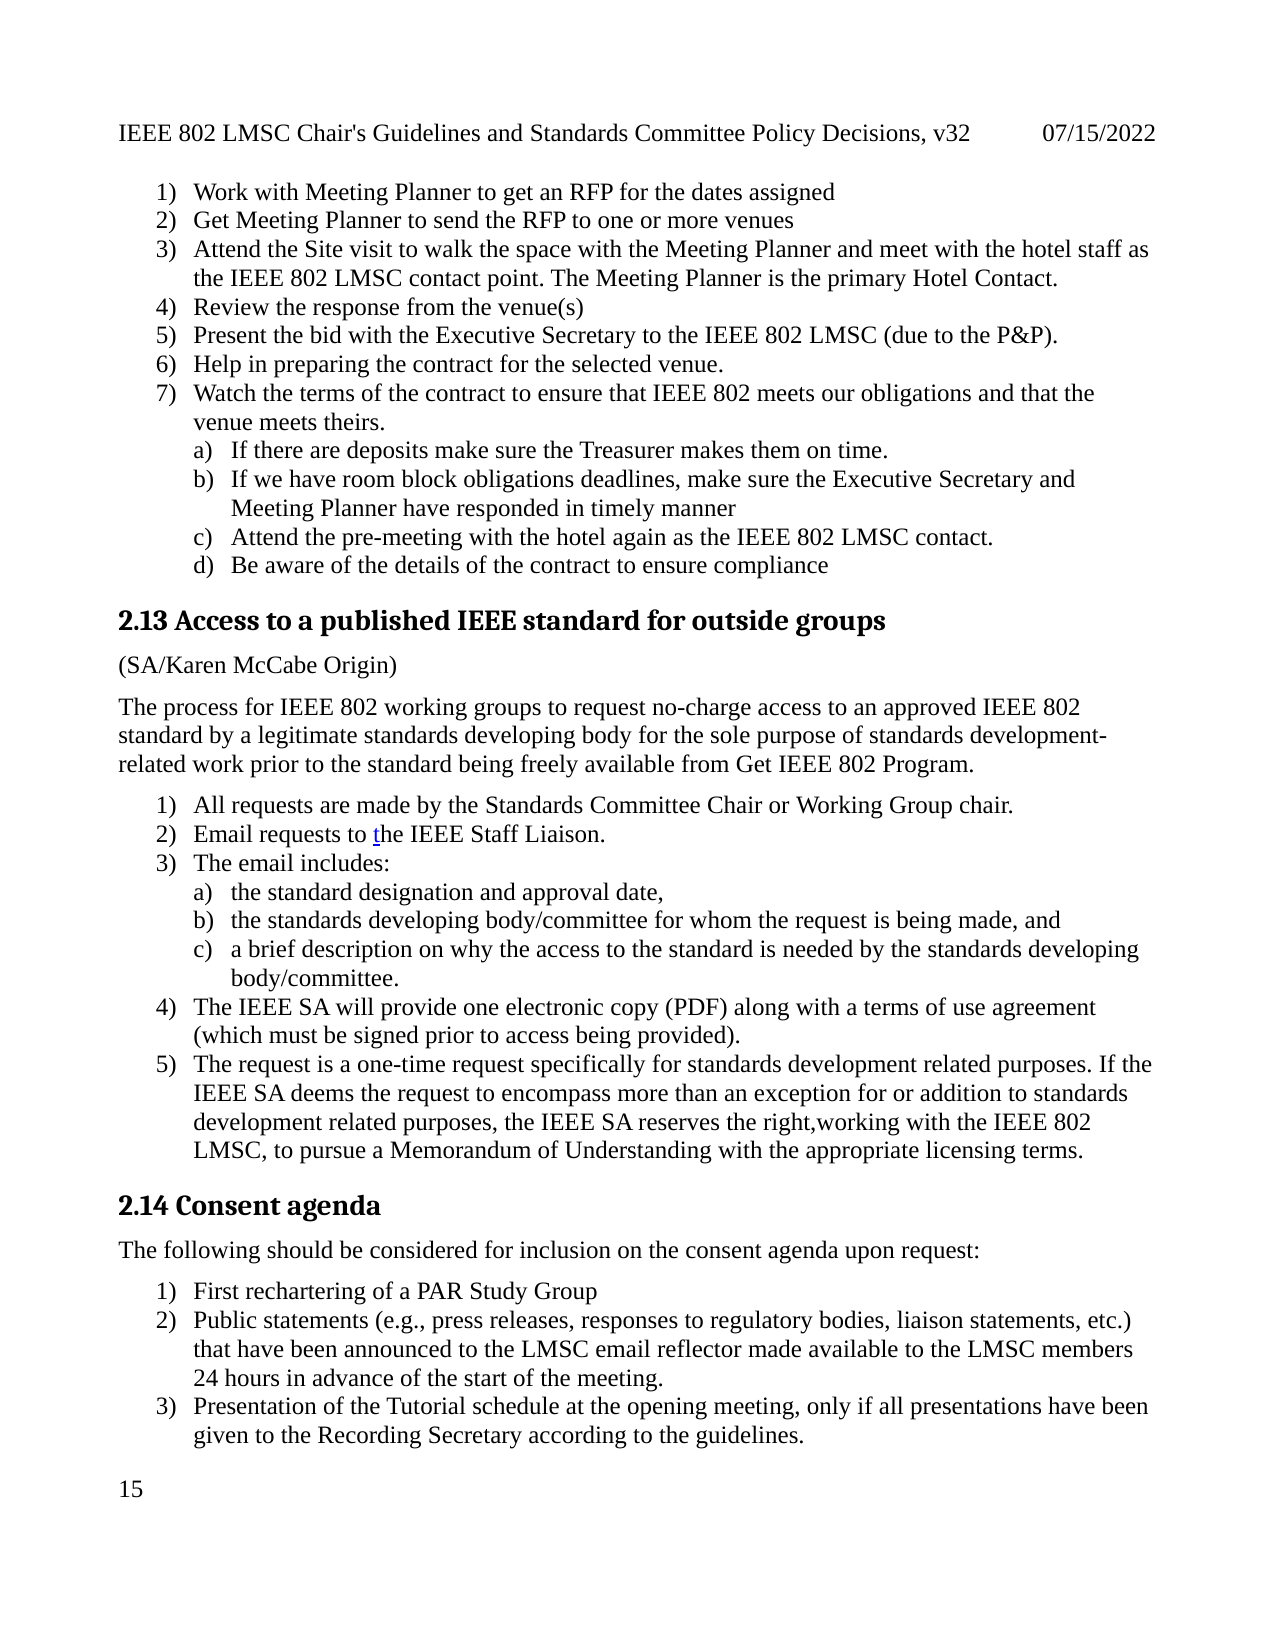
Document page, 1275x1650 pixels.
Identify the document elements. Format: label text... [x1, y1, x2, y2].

list Public statements (e.g., press releases, responses to regulatory bodies, liaison statements, etc.) that have been announced to the LMSC email reflector made available to the LMSC members 24 hours in advance of the start of the meeting. [156, 1305, 1157, 1391]
list Help in preparing the contract for the selected venue. [156, 349, 1157, 378]
list Attend the Site visit to walk the space with the Meeting Planner and meet with the hotel staff as the IEEE 802 LMSC contact point. The Meeting Planner is the primary Hotel Contact. [156, 234, 1157, 292]
subtitle Access to a published IEEE standard for outside groups [118, 604, 1157, 638]
list First rechartering of a PAR Study Group [156, 1276, 1157, 1305]
subtitle Consent agenda [118, 1189, 1157, 1223]
text The following should be considered for inclusion on the consent agenda upon request: [118, 1235, 1157, 1264]
list If we have room block obligations deadlines, make sure the Executive Secretary and Meeting Planner have responded in timely manner [193, 464, 1157, 522]
list the standards developing body/committee for whom the request is being made, and [193, 905, 1157, 934]
list All requests are made by the Standards Committee Chair or Working Group chair. [156, 790, 1157, 819]
list Be aware of the details of the contract to ensure compliance [193, 551, 1157, 579]
text The process for IEEE 802 working groups to request no-charge access to an approved IEEE 802 standard by a legitimate standards developing body for the sole purpose of standards development-related work prior to the standard being freely available from Get IEEE 802 Program. [118, 692, 1157, 778]
list Work with Meeting Planner to get an RFP for the dates assigned [156, 177, 1157, 206]
text (SA/Karen McCabe Origin) [118, 650, 1157, 679]
list Presentation of the Tutorial schedule at the opening meeting, only if all presentations have been given to the Recording Secretary according to the guidelines. [156, 1391, 1157, 1449]
list Present the bid with the Executive Secretary to the IEEE 802 LMSC (due to the P&P). [156, 321, 1157, 349]
list a brief description on why the access to the standard is needed by the standards developing body/committee. [193, 934, 1157, 992]
list Watch the terms of the contract to ensure that IEEE 802 meets our obligations and that the venue meets theirs. [156, 378, 1157, 436]
list The request is a one-time request specifically for standards development related purposes. If the IEEE SA deems the request to encompass more than an exception for or addition to standards development related purposes, the IEEE SA reserves the right,working with the IEEE 802 LMSC, to pursue a Memorandum of Understanding with the appropriate licensing terms. [156, 1049, 1157, 1164]
list Get Meeting Planner to send the RFP to one or more venues [156, 206, 1157, 234]
list The email includes: [156, 848, 1157, 877]
list Email requests to the IEEE Staff Liaison. [156, 819, 1157, 848]
list If there are deposits make sure the Treasurer makes them on time. [193, 436, 1157, 464]
list Review the response from the venue(s) [156, 292, 1157, 321]
list the standard designation and approval date, [193, 877, 1157, 905]
list The IEEE SA will provide one electronic copy (PDF) along with a terms of use agreement (which must be signed prior to access being provided). [156, 992, 1157, 1049]
list Attend the pre-meeting with the hotel again as the IEEE 802 LMSC contact. [193, 522, 1157, 551]
